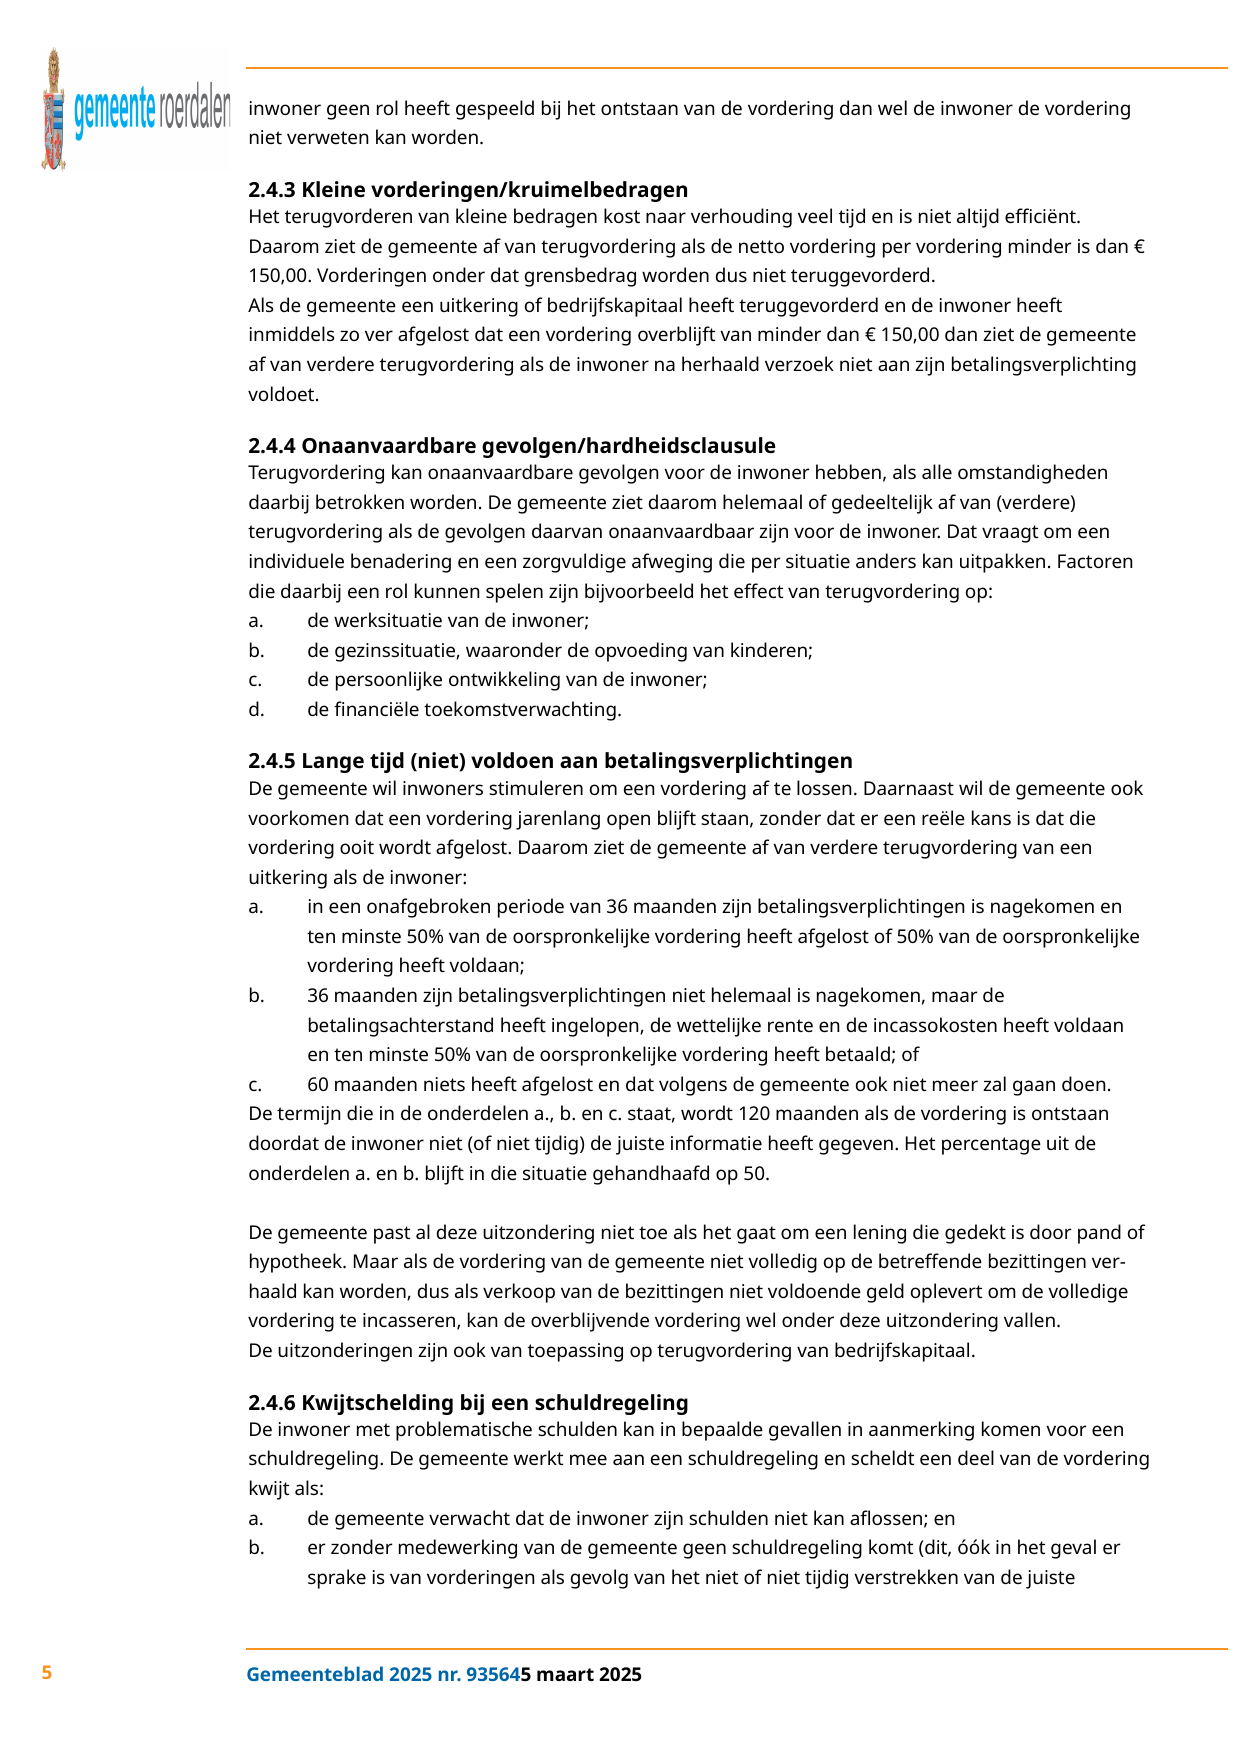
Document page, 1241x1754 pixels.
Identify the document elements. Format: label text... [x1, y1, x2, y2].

list de persoonlijke ontwikkeling van de inwoner; [248, 667, 1152, 692]
text De termijn die in de onderdelen a., b. en c. staat, wordt 120 maanden als de vordering is ontstaan doordat de inwoner niet (of niet tijdig) de juiste informatie heeft gegeven. Het percentage uit de onderdelen a. en b. blijft in die situatie gehandhaafd op 50. [248, 1101, 1152, 1185]
list er zonder medewerking van de gemeente geen schuldregeling komt (dit, óók in het geval er sprake is van vorderingen als gevolg van het niet of niet tijdig verstrekken van de juiste [248, 1534, 1152, 1590]
text 2.4.3 Kleine vorderingen/kruimelbedragen [248, 175, 1152, 203]
text De uitzonderingen zijn ook van toepassing op terugvordering van bedrijfskapitaal. [248, 1337, 1152, 1363]
text Terugvordering kan onaanvaardbare gevolgen voor de inwoner hebben, als alle omstandigheden daarbij betrokken worden. De gemeente ziet daarom helemaal of gedeeltelijk af van (verdere) terugvordering als de gevolgen daarvan onaanvaardbaar zijn voor de inwoner. Dat vraagt om een individuele benadering en een zorgvuldige afweging die per situatie anders kan uitpakken. Factoren die daarbij een rol kunnen spelen zijn bijvoorbeeld het effect van terugvordering op: [248, 459, 1152, 604]
list 36 maanden zijn betalingsverplichtingen niet helemaal is nagekomen, maar de betalingsachterstand heeft ingelopen, de wettelijke rente en de incassokosten heeft voldaan en ten minste 50% van de oorspronkelijke vordering heeft betaald; of [248, 982, 1152, 1067]
list 60 maanden niets heeft afgelost en dat volgens de gemeente ook niet meer zal gaan doen. [248, 1071, 1152, 1097]
list de gezinssituatie, waaronder de opvoeding van kinderen; [248, 637, 1152, 663]
picture [41, 47, 231, 172]
list in een onafgebroken periode van 36 maanden zijn betalingsverplichtingen is nagekomen en ten minste 50% van de oorspronkelijke vordering heeft afgelost of 50% van de oorspronkelijke vordering heeft voldaan; [248, 893, 1152, 978]
list de werksituatie van de inwoner; [248, 607, 1152, 633]
text 2.4.5 Lange tijd (niet) voldoen aan betalingsverplichtingen [248, 747, 1152, 775]
list de gemeente verwacht dat de inwoner zijn schulden niet kan aflossen; en [248, 1505, 1152, 1531]
text inwoner geen rol heeft gespeeld bij het ontstaan van de vordering dan wel de inwoner de vordering niet verweten kan worden. [248, 95, 1152, 150]
text 2.4.4 Onaanvaardbare gevolgen/hardheidsclausule [248, 431, 1152, 459]
list de financiële toekomstverwachting. [248, 696, 1152, 722]
text Het terugvorderen van kleine bedragen kost naar verhouding veel tijd en is niet altijd efficiënt. Daarom ziet de gemeente af van terugvordering als de netto vordering per vordering minder is dan € 150,00. Vorderingen onder dat grensbedrag worden dus niet teruggevorderd. [248, 203, 1152, 288]
text De gemeente wil inwoners stimuleren om een vordering af te lossen. Daarnaast wil de gemeente ook voorkomen dat een vordering jarenlang open blijft staan, zonder dat er een reële kans is dat die vordering ooit wordt afgelost. Daarom ziet de gemeente af van verdere terugvordering van een uitkering als de inwoner: [248, 775, 1152, 889]
text De inwoner met problematische schulden kan in bepaalde gevallen in aanmerking komen voor een schuldregeling. De gemeente werkt mee aan een schuldregeling en scheldt een deel van de vordering kwijt als: [248, 1416, 1152, 1501]
text Als de gemeente een uitkering of bedrijfskapitaal heeft teruggevorderd en de inwoner heeft inmiddels zo ver afgelost dat een vordering overblijft van minder dan € 150,00 dan ziet de gemeente af van verdere terugvordering als de inwoner na herhaald verzoek niet aan zijn betalingsverplichting voldoet. [248, 292, 1152, 406]
text De gemeente past al deze uitzondering niet toe als het gaat om een lening die gedekt is door pand of hypotheek. Maar als de vordering van de gemeente niet volledig op de betreffende bezittingen ver-haald kan worden, dus als verkoop van de bezittingen niet voldoende geld oplevert om de volledige vordering te incasseren, kan de overblijvende vordering wel onder deze uitzondering vallen. [248, 1219, 1152, 1333]
text 2.4.6 Kwijtschelding bij een schuldregeling [248, 1388, 1152, 1416]
